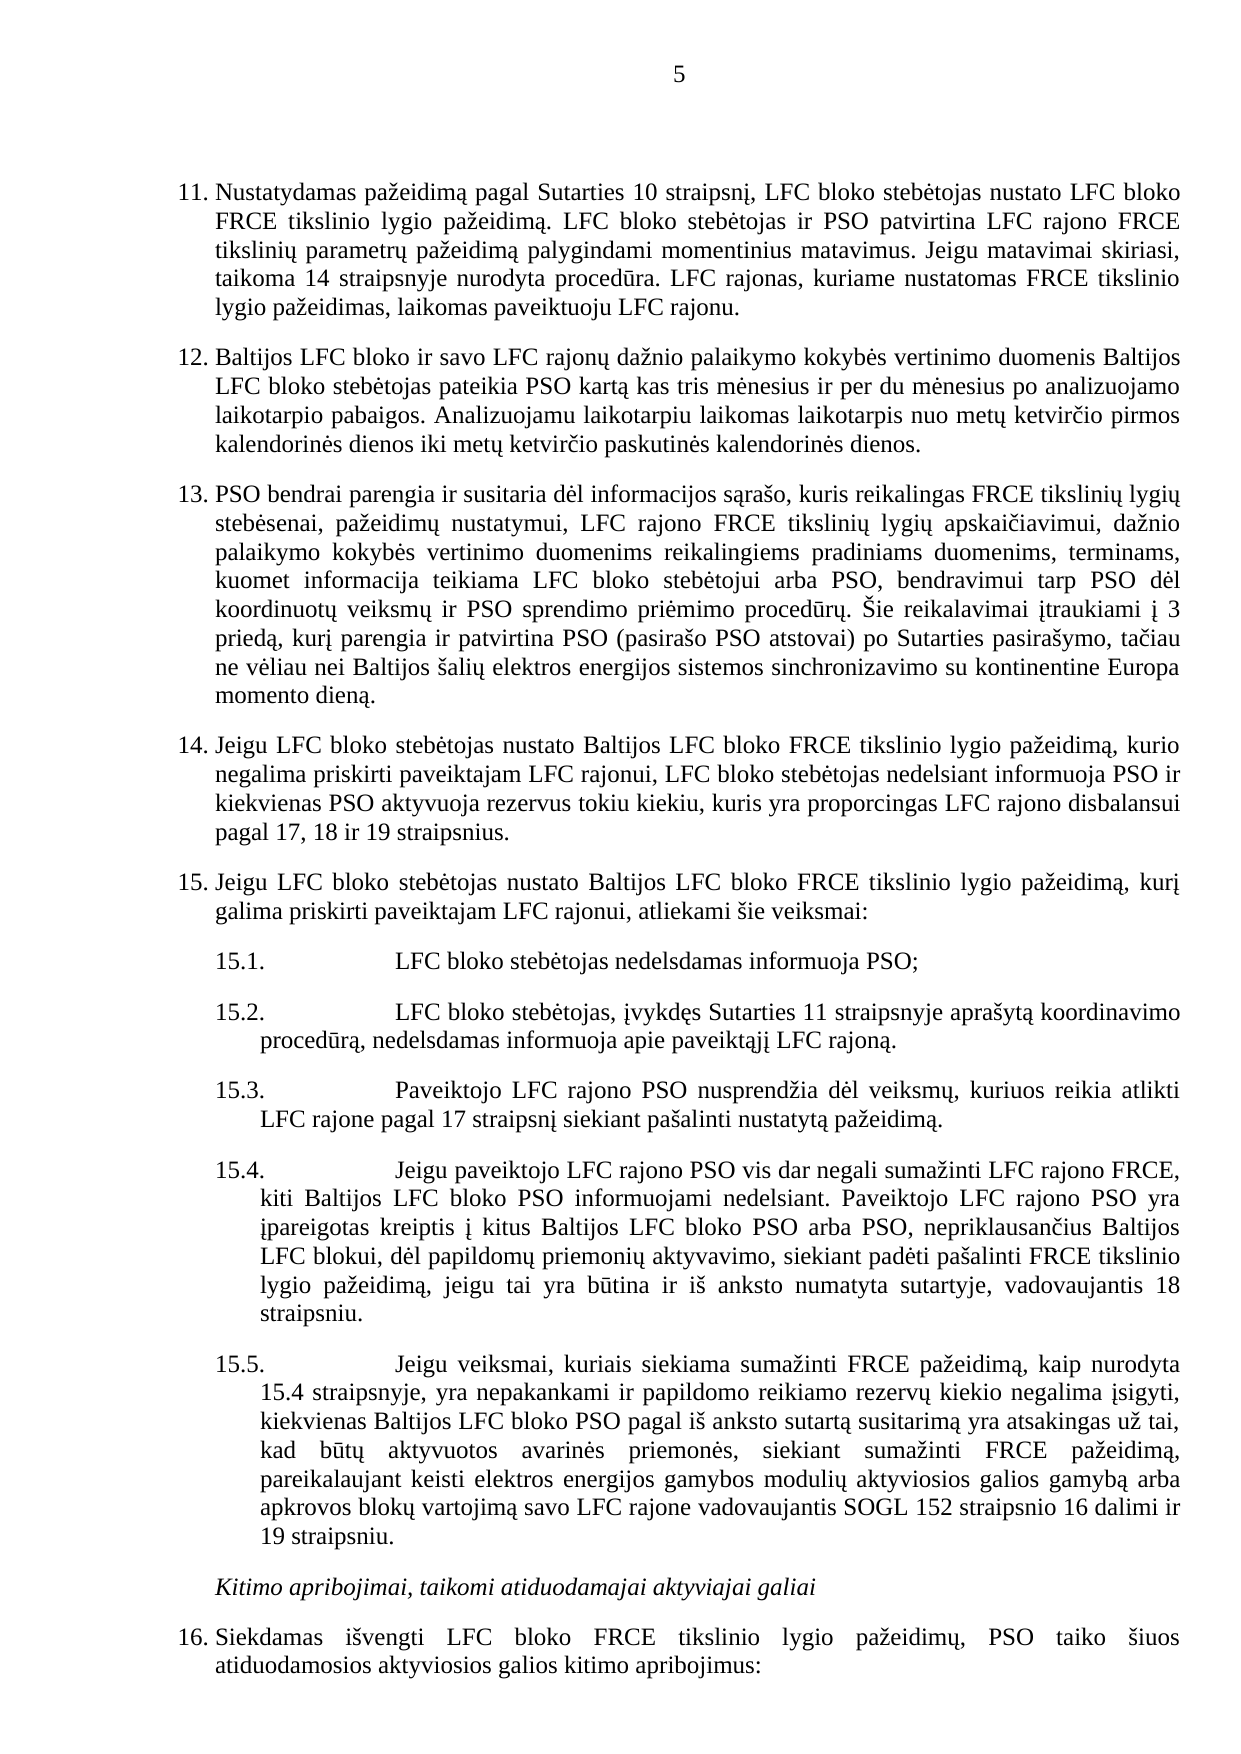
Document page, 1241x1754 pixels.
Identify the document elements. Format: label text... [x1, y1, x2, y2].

subtitle 15. Jeigu LFC bloko stebėtojas nustato Baltijos LFC bloko FRCE tikslinio lygio pažeidimą, kurį galima priskirti paveiktajam LFC rajonui, atliekami šie veiksmai: [177, 867, 1181, 925]
subtitle 16. Siekdamas išvengti LFC bloko FRCE tikslinio lygio pažeidimų, PSO taiko šiuos atiduodamosios aktyviosios galios kitimo apribojimus: [177, 1622, 1181, 1679]
subtitle Kitimo apribojimai, taikomi atiduodamajai aktyviajai galiai [215, 1572, 1181, 1600]
subtitle 15.3. Paveiktojo LFC rajono PSO nusprendžia dėl veiksmų, kuriuos reikia atlikti LFC rajone pagal 17 straipsnį siekiant pašalinti nustatytą pažeidimą. [215, 1076, 1181, 1133]
subtitle 15.4. Jeigu paveiktojo LFC rajono PSO vis dar negali sumažinti LFC rajono FRCE, kiti Baltijos LFC bloko PSO informuojami nedelsiant. Paveiktojo LFC rajono PSO yra įpareigotas kreiptis į kitus Baltijos LFC bloko PSO arba PSO, nepriklausančius Baltijos LFC blokui, dėl papildomų priemonių aktyvavimo, siekiant padėti pašalinti FRCE tikslinio lygio pažeidimą, jeigu tai yra būtina ir iš anksto numatyta sutartyje, vadovaujantis 18 straipsniu. [215, 1155, 1181, 1327]
subtitle 15.5. Jeigu veiksmai, kuriais siekiama sumažinti FRCE pažeidimą, kaip nurodyta 15.4 straipsnyje, yra nepakankami ir papildomo reikiamo rezervų kiekio negalima įsigyti, kiekvienas Baltijos LFC bloko PSO pagal iš anksto sutartą susitarimą yra atsakingas už tai, kad būtų aktyvuotos avarinės priemonės, siekiant sumažinti FRCE pažeidimą, pareikalaujant keisti elektros energijos gamybos modulių aktyviosios galios gamybą arba apkrovos blokų vartojimą savo LFC rajone vadovaujantis SOGL 152 straipsnio 16 dalimi ir 19 straipsniu. [215, 1349, 1181, 1550]
subtitle 13. PSO bendrai parengia ir susitaria dėl informacijos sąrašo, kuris reikalingas FRCE tikslinių lygių stebėsenai, pažeidimų nustatymui, LFC rajono FRCE tikslinių lygių apskaičiavimui, dažnio palaikymo kokybės vertinimo duomenims reikalingiems pradiniams duomenims, terminams, kuomet informacija teikiama LFC bloko stebėtojui arba PSO, bendravimui tarp PSO dėl koordinuotų veiksmų ir PSO sprendimo priėmimo procedūrų. Šie reikalavimai įtraukiami į 3 priedą, kurį parengia ir patvirtina PSO (pasirašo PSO atstovai) po Sutarties pasirašymo, tačiau ne vėliau nei Baltijos šalių elektros energijos sistemos sinchronizavimo su kontinentine Europa momento dieną. [177, 479, 1181, 709]
subtitle 12. Baltijos LFC bloko ir savo LFC rajonų dažnio palaikymo kokybės vertinimo duomenis Baltijos LFC bloko stebėtojas pateikia PSO kartą kas tris mėnesius ir per du mėnesius po analizuojamo laikotarpio pabaigos. Analizuojamu laikotarpiu laikomas laikotarpis nuo metų ketvirčio pirmos kalendorinės dienos iki metų ketvirčio paskutinės kalendorinės dienos. [177, 342, 1181, 457]
subtitle 15.2. LFC bloko stebėtojas, įvykdęs Sutarties 11 straipsnyje aprašytą koordinavimo procedūrą, nedelsdamas informuoja apie paveiktąjį LFC rajoną. [215, 997, 1181, 1054]
subtitle 11. Nustatydamas pažeidimą pagal Sutarties 10 straipsnį, LFC bloko stebėtojas nustato LFC bloko FRCE tikslinio lygio pažeidimą. LFC bloko stebėtojas ir PSO patvirtina LFC rajono FRCE tikslinių parametrų pažeidimą palygindami momentinius matavimus. Jeigu matavimai skiriasi, taikoma 14 straipsnyje nurodyta procedūra. LFC rajonas, kuriame nustatomas FRCE tikslinio lygio pažeidimas, laikomas paveiktuoju LFC rajonu. [177, 177, 1181, 321]
subtitle 15.1. LFC bloko stebėtojas nedelsdamas informuoja PSO; [215, 946, 1181, 975]
subtitle 14. Jeigu LFC bloko stebėtojas nustato Baltijos LFC bloko FRCE tikslinio lygio pažeidimą, kurio negalima priskirti paveiktajam LFC rajonui, LFC bloko stebėtojas nedelsiant informuoja PSO ir kiekvienas PSO aktyvuoja rezervus tokiu kiekiu, kuris yra proporcingas LFC rajono disbalansui pagal 17, 18 ir 19 straipsnius. [177, 731, 1181, 846]
